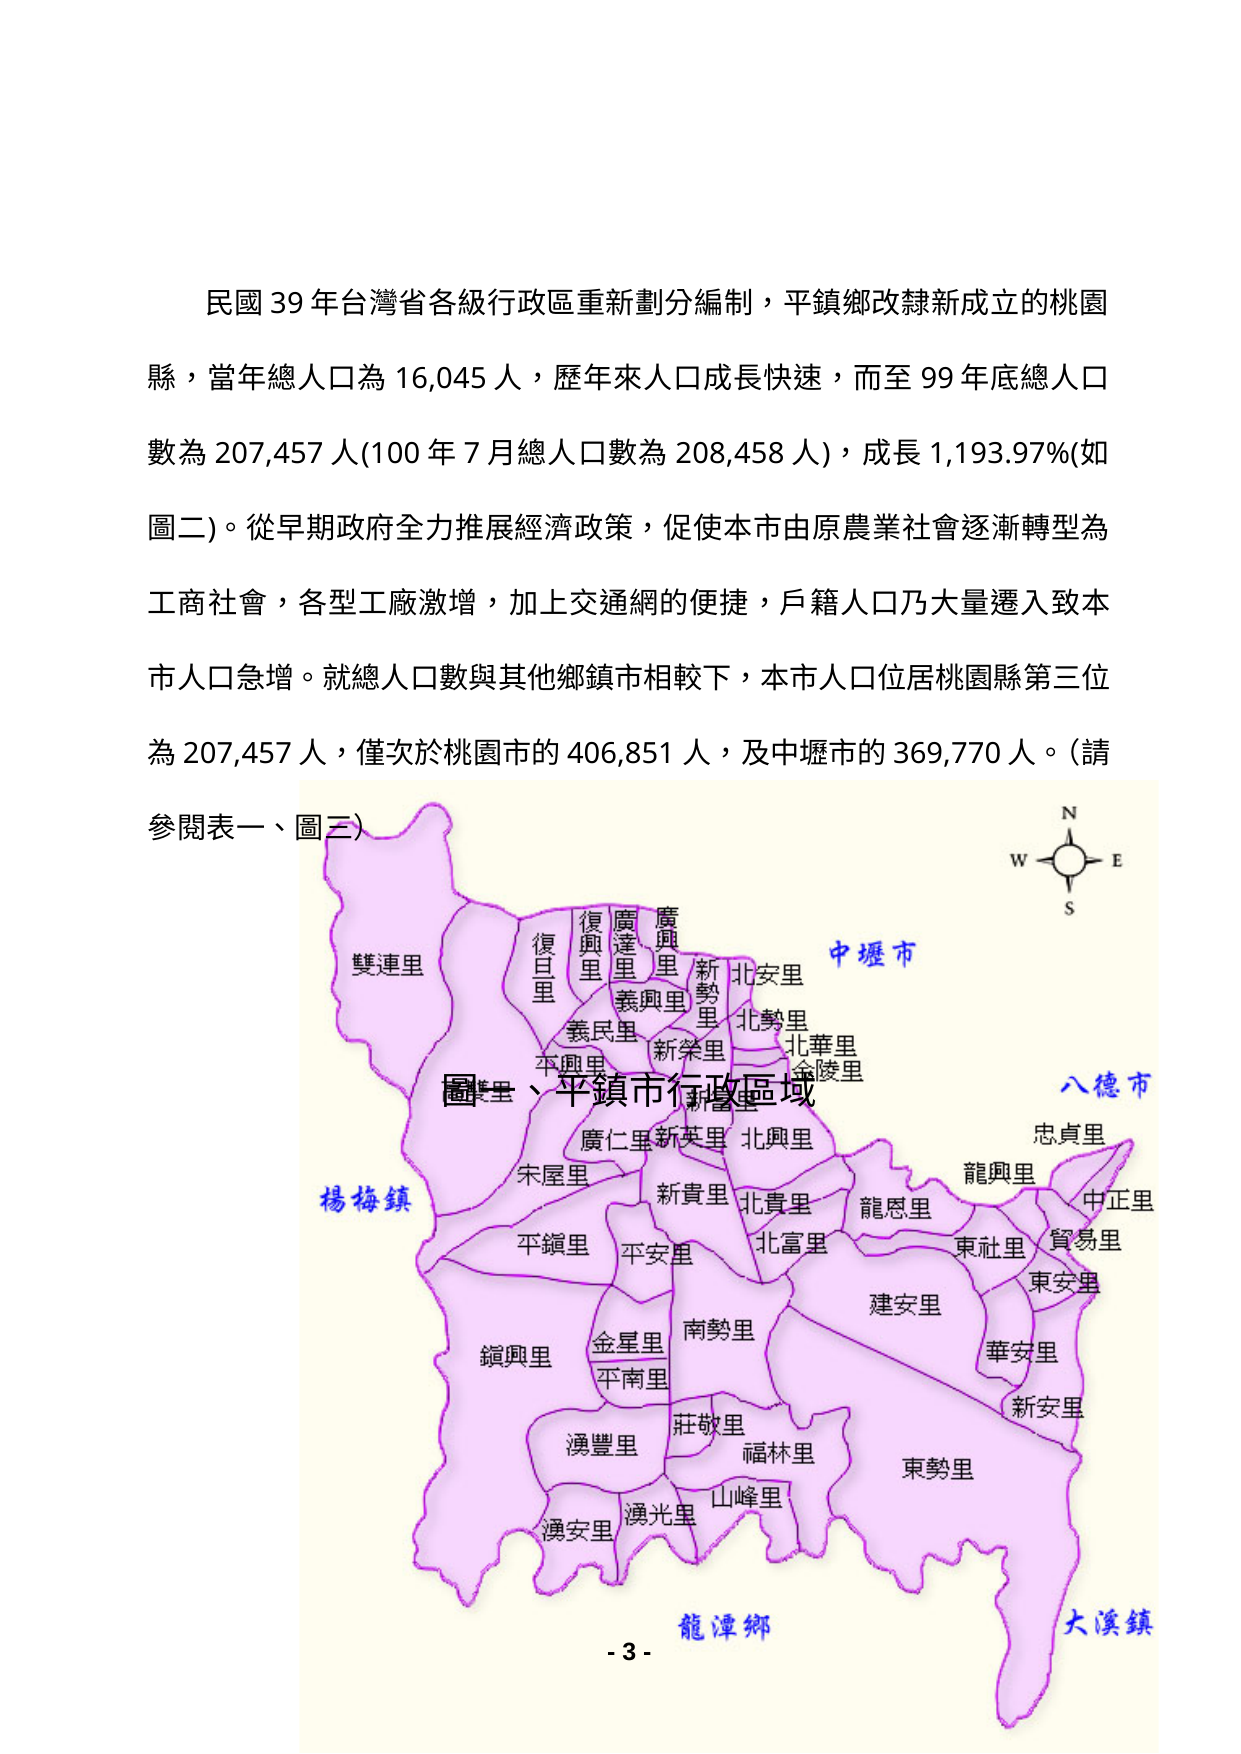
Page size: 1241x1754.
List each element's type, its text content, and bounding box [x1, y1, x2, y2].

text 圖一、平鎮市行政區域 [148, 1051, 298, 1126]
text 民國39年台灣省各級行政區重新劃分編制，平鎮鄉改隸新成立的桃園縣，當年總人口為16,045人，歷年來人口成長快速，而至99年底總人口數為207,457人(100年7月總人口數為208,458人)，成長1,193.97%(如圖二)。從早期政府全力推展經濟政策，促使本市由原農業社會逐漸轉型為工商社會，各型工廠激增，加上交通網的便捷，戶籍人口乃大量遷入致本市人口急增。就總人口數與其他鄉鎮市相較下，本市人口位居桃園縣第三位為207,457人，僅次於桃園市的406,851 人，及中壢市的369,770人。（請參閱表一、圖三） [148, 263, 1110, 863]
picture [299, 780, 1159, 1753]
picture [299, 817, 319, 837]
